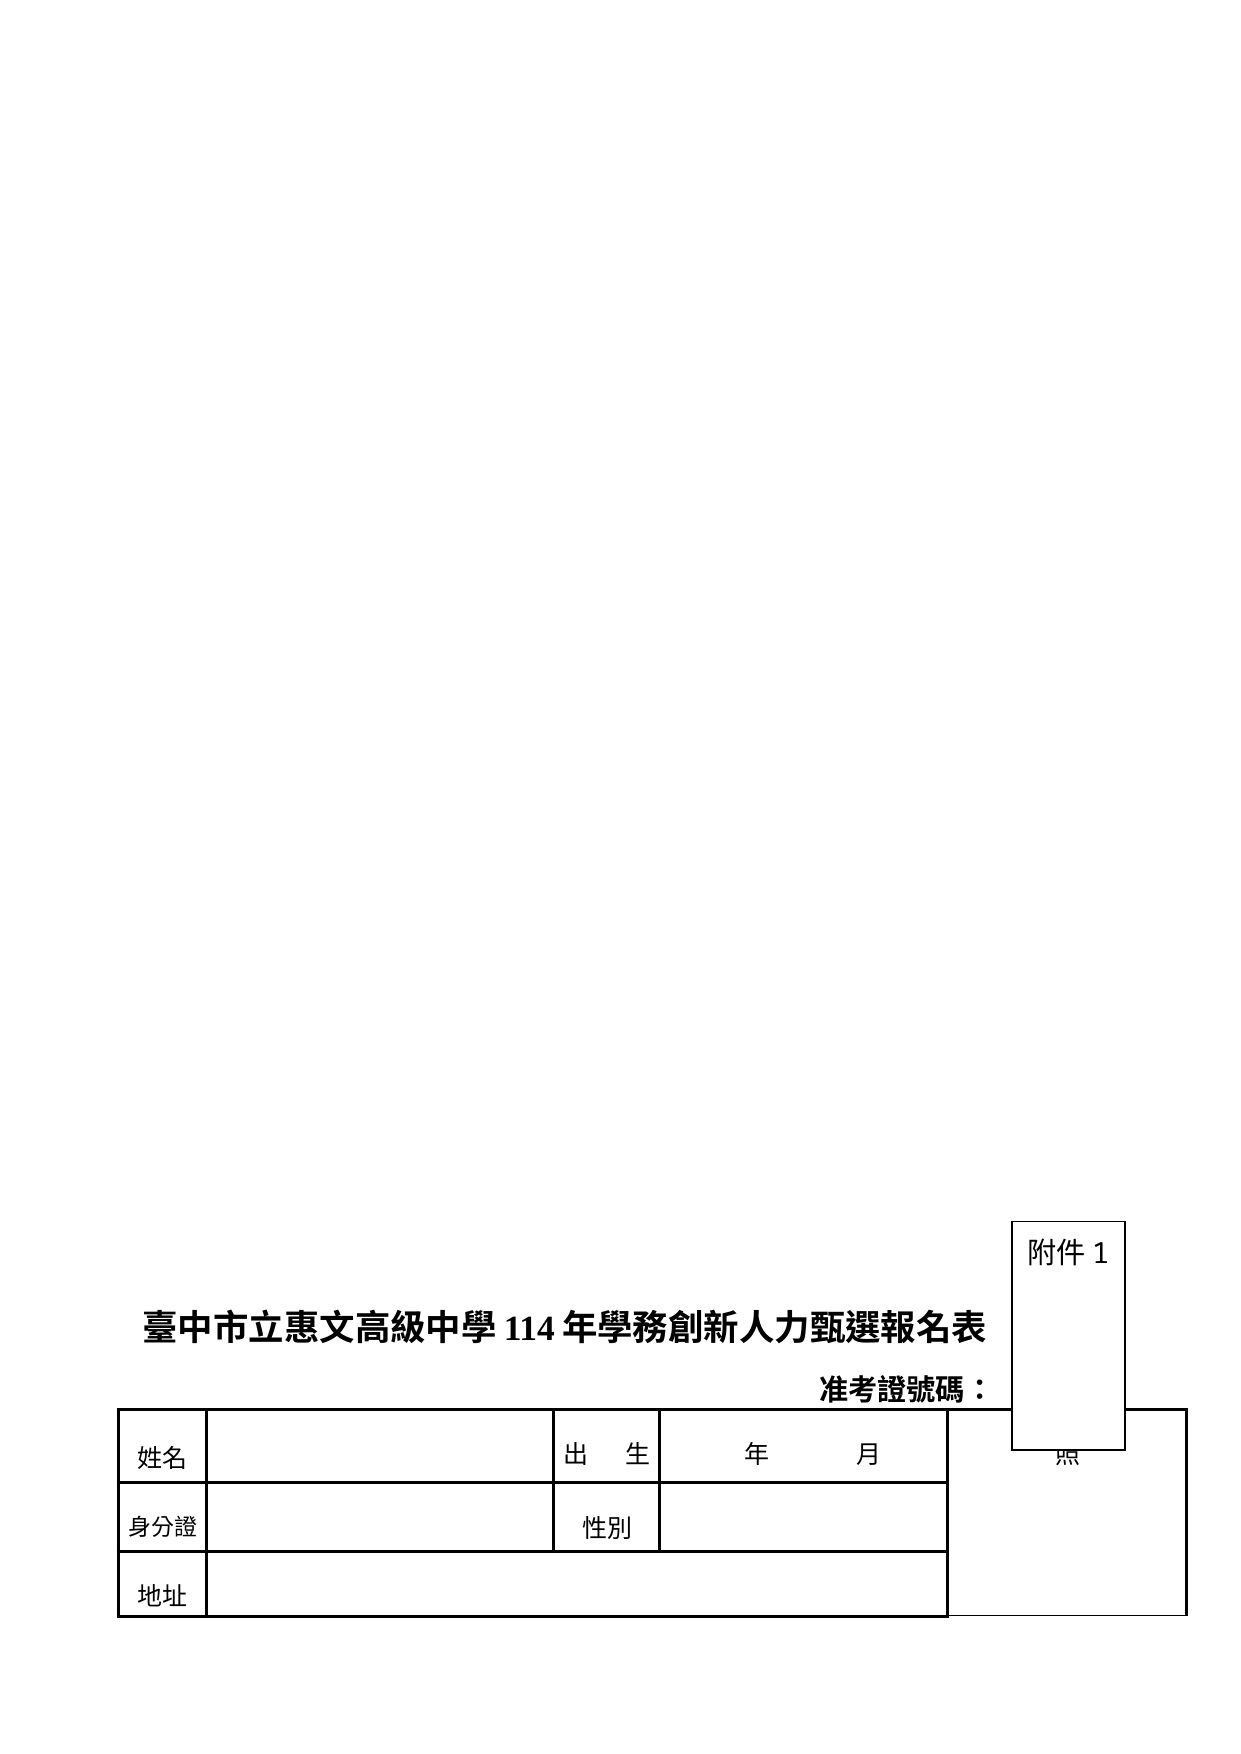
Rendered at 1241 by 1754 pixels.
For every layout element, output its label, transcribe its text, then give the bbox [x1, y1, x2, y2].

table_cell 身分證字 號 [120, 1484, 205, 1549]
table_cell [661, 1484, 946, 1549]
table_cell [208, 1484, 552, 1549]
text 附件1 [1027, 1230, 1109, 1272]
table_header [208, 1411, 552, 1481]
table_header 出 生 年月日 [555, 1411, 658, 1481]
table_cell 性別 [555, 1484, 658, 1549]
table_header 照 片 [949, 1411, 1185, 1615]
table_header 姓名 [120, 1411, 205, 1481]
table_cell [208, 1553, 946, 1615]
table_header 年 月 日 [661, 1411, 946, 1481]
text 臺中市立惠文高級中學114年學務創新人力甄選報名表 [118, 1283, 1011, 1346]
text [1126, 1346, 1181, 1408]
text 准考證號碼： [118, 1346, 1011, 1408]
table_cell 地址 [120, 1553, 205, 1615]
